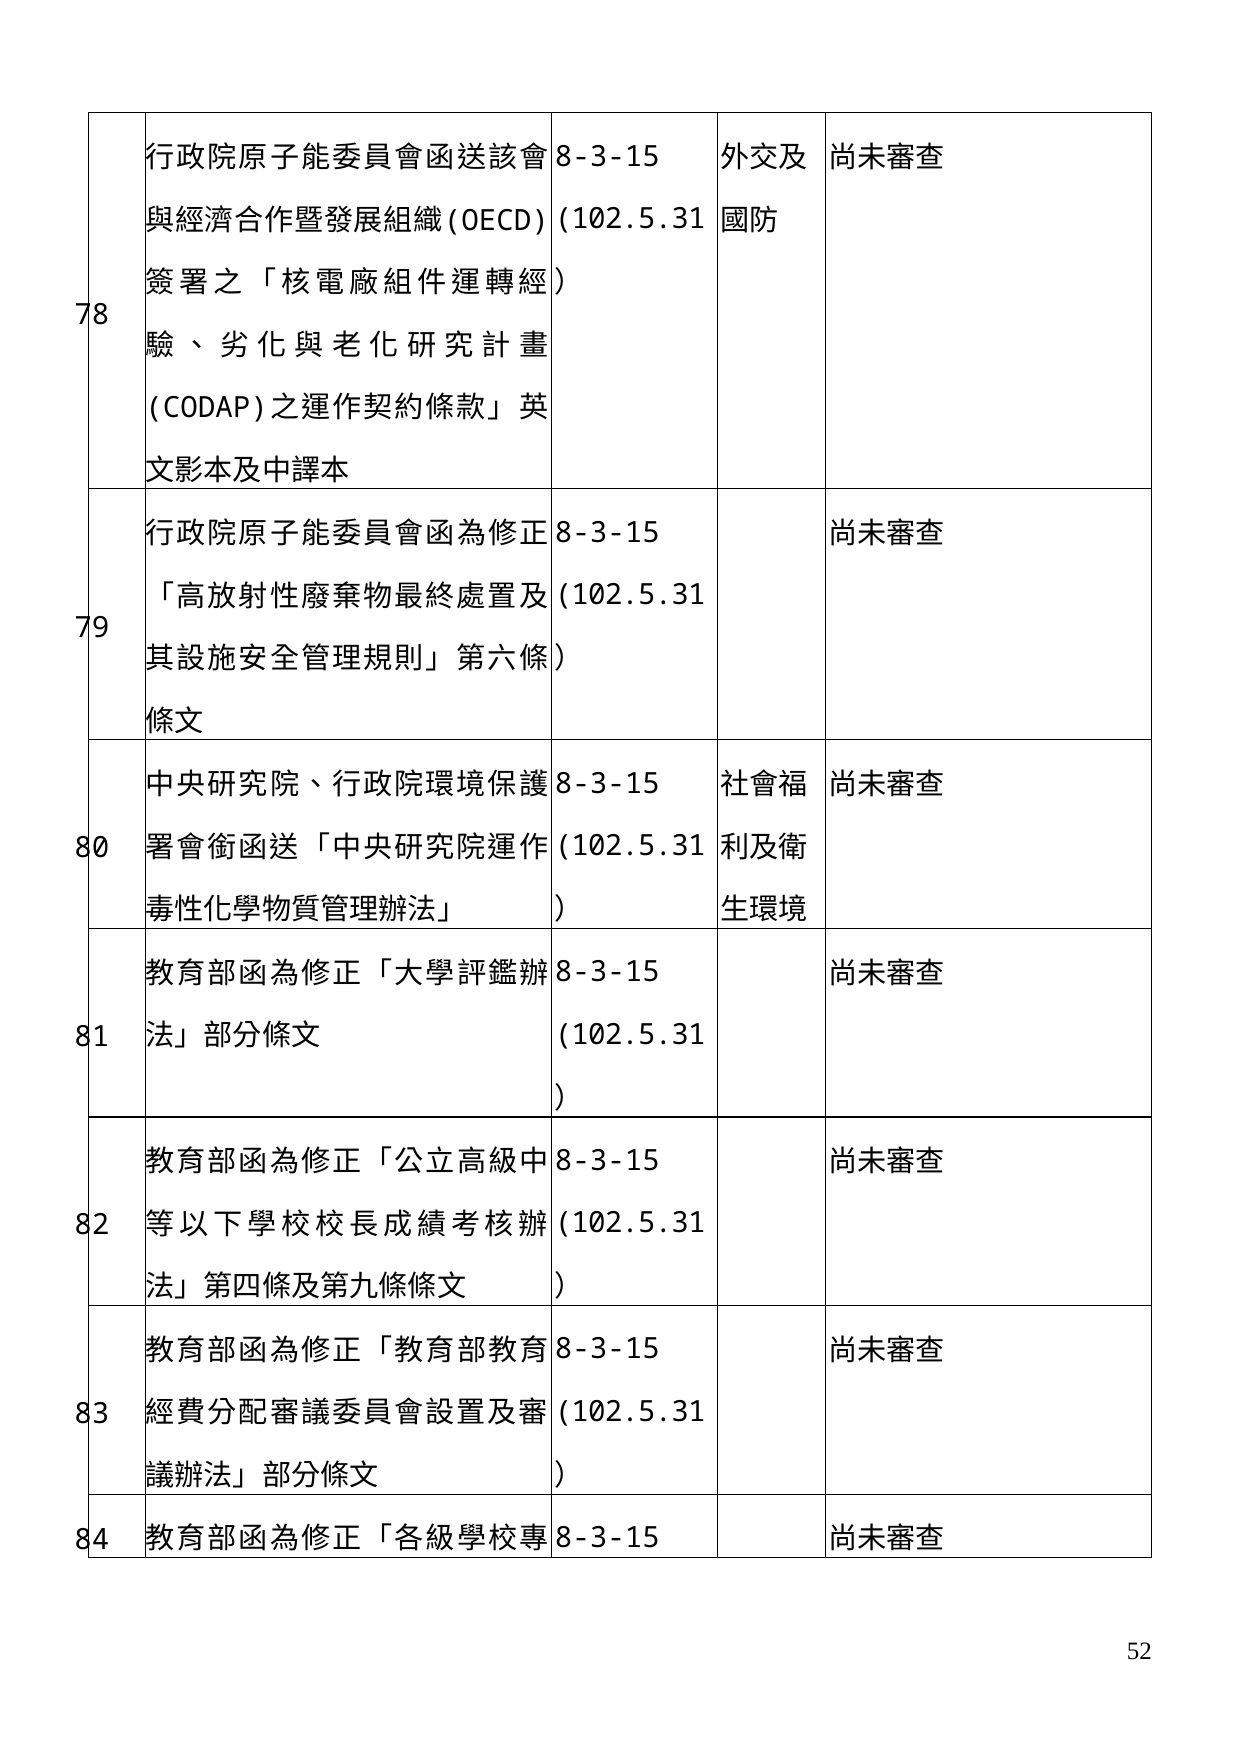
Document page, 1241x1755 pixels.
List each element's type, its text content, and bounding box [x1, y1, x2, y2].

table_cell 社會福利及衛生環境 [718, 740, 825, 928]
table_cell [89, 489, 145, 739]
table_cell [718, 1306, 825, 1493]
table_cell 8-3-15 (102.5.31） [552, 489, 717, 739]
table_cell [89, 1306, 145, 1493]
table_cell [718, 929, 825, 1116]
table_cell 8-3-15 (102.5.31） [552, 113, 717, 488]
table_cell 尚未審查 [826, 1495, 1151, 1557]
table_cell 尚未審查 [826, 929, 1151, 1116]
table_cell [718, 1495, 825, 1557]
table_cell [718, 489, 825, 739]
table_cell [89, 1495, 145, 1557]
table_cell 外交及國防 [718, 113, 825, 488]
table_cell 教育部函為修正「各級學校專 [146, 1495, 551, 1557]
table_cell 教育部函為修正「教育部教育經費分配審議委員會設置及審議辦法」部分條文 [146, 1306, 551, 1493]
table_cell 尚未審查 [826, 1118, 1151, 1305]
table_cell [89, 113, 145, 488]
table_cell 8-3-15 (102.5.31） [552, 740, 717, 928]
table_cell 尚未審查 [826, 740, 1151, 928]
table_cell 8-3-15 (102.5.31） [552, 1306, 717, 1493]
table_cell 尚未審查 [826, 1306, 1151, 1493]
table_cell 8-3-15 (102.5.31） [552, 929, 717, 1116]
table_cell 8-3-15 (102.5.31） [552, 1118, 717, 1305]
table_cell [718, 1118, 825, 1305]
table_cell [89, 740, 145, 928]
table_cell [89, 1118, 145, 1305]
table_cell [89, 929, 145, 1116]
table_cell 8-3-15 [552, 1495, 717, 1557]
table_cell 教育部函為修正「公立高級中等以下學校校長成績考核辦法」第四條及第九條條文 [146, 1118, 551, 1305]
table_cell 中央研究院、行政院環境保護署會銜函送「中央研究院運作毒性化學物質管理辦法」 [146, 740, 551, 928]
table_cell 行政院原子能委員會函送該會與經濟合作暨發展組織(OECD)簽署之「核電廠組件運轉經驗、劣化與老化研究計畫(CODAP)之運作契約條款」英文影本及中譯本 [146, 113, 551, 488]
table_cell 尚未審查 [826, 113, 1151, 488]
table_cell 尚未審查 [826, 489, 1151, 739]
table_cell 行政院原子能委員會函為修正「高放射性廢棄物最終處置及其設施安全管理規則」第六條條文 [146, 489, 551, 739]
table_cell 教育部函為修正「大學評鑑辦法」部分條文 [146, 929, 551, 1116]
